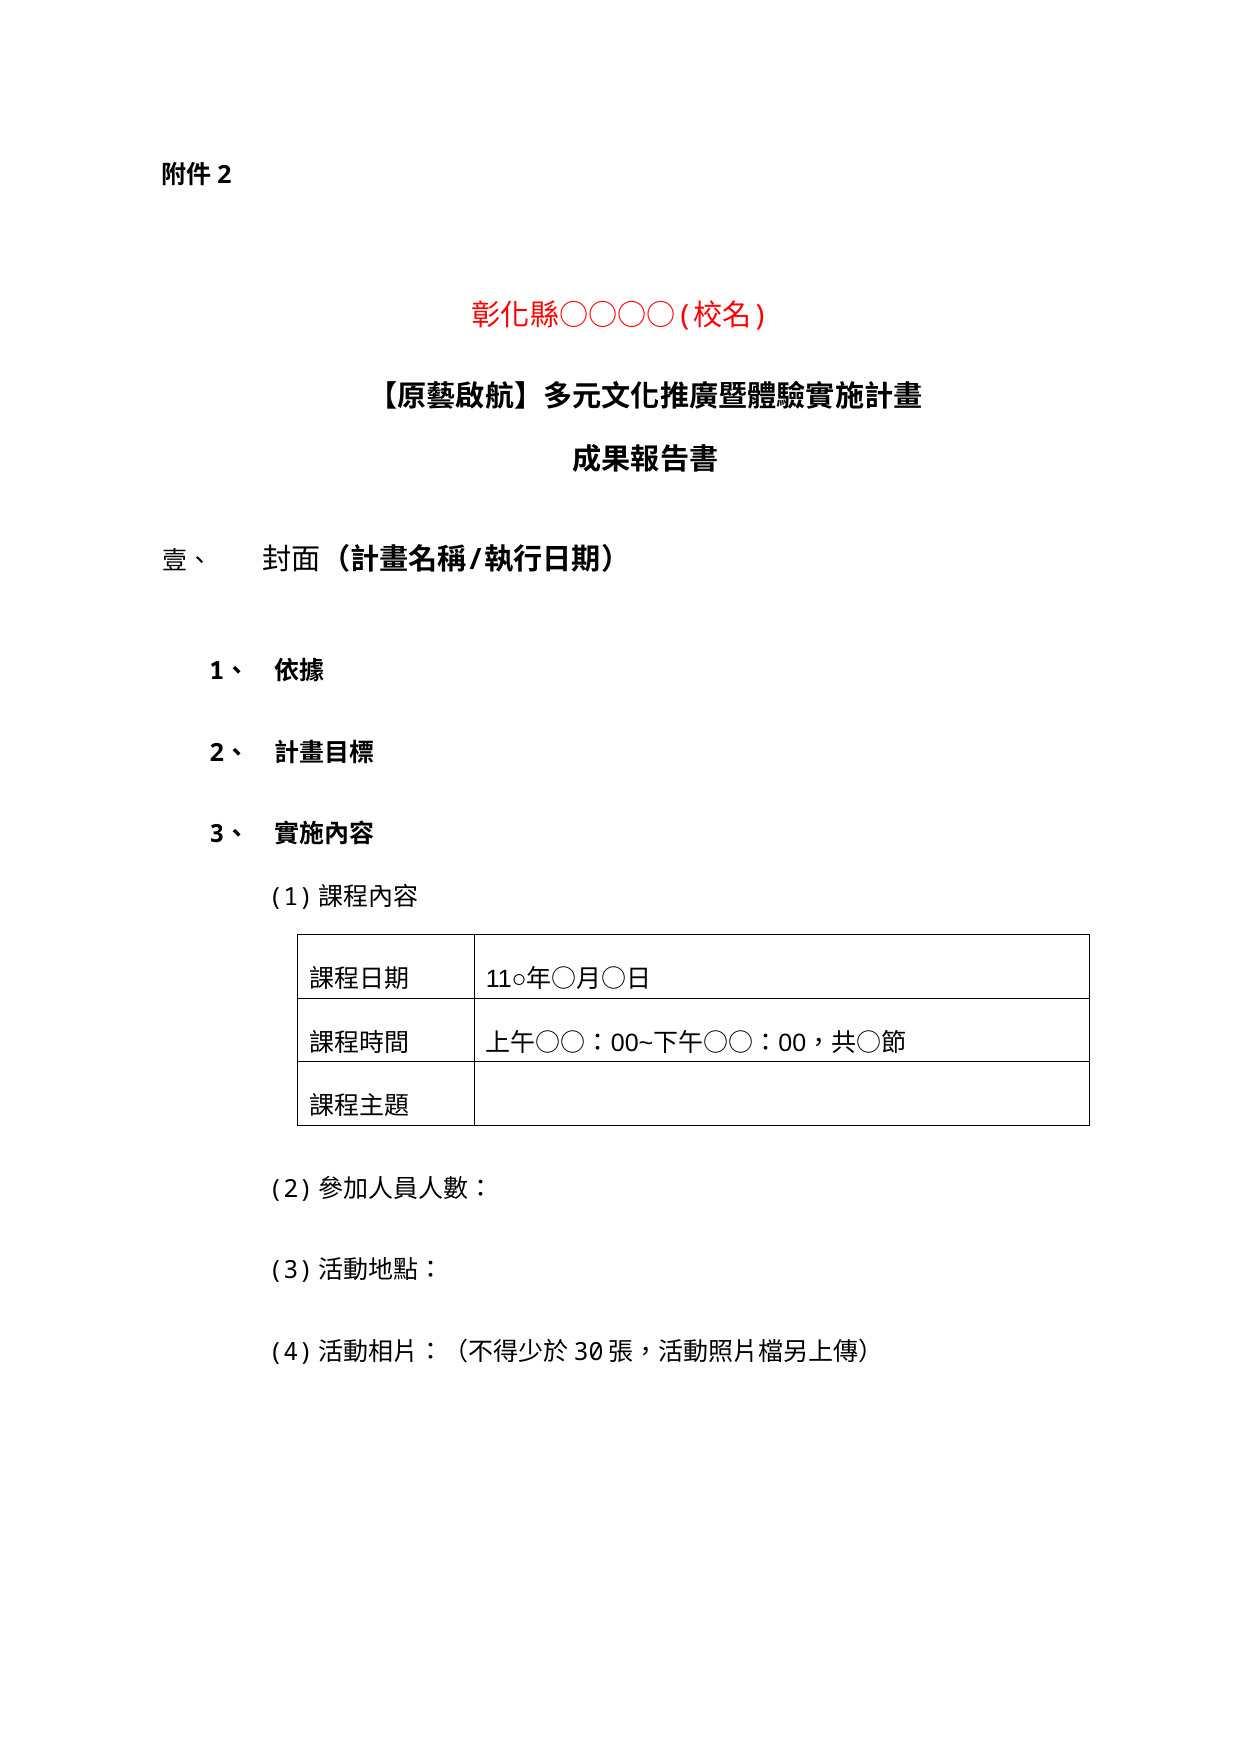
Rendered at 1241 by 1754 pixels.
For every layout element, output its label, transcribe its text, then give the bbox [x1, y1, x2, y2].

table_cell 課程時間 [298, 999, 474, 1061]
table_cell 課程主題 [298, 1062, 474, 1125]
text 附件2 [120, 154, 273, 190]
table_header 11○年○月○日 [475, 935, 1089, 998]
list 參加人員人數： [268, 1145, 1090, 1207]
list 課程內容 [268, 853, 1090, 915]
list 封面（計畫名稱/執行日期） [162, 515, 1090, 578]
text 成果報告書 [200, 415, 1090, 477]
list 活動地點： [268, 1226, 1090, 1289]
list 依據 [209, 627, 1090, 690]
list 計畫目標 [209, 709, 1090, 771]
table_header 課程日期 [298, 935, 474, 998]
list 活動相片：（不得少於30張，活動照片檔另上傳） [268, 1308, 1090, 1370]
text [105, 133, 288, 211]
list 實施內容 [209, 790, 1090, 853]
table_cell [475, 1062, 1089, 1125]
text 彰化縣○○○○(校名) [150, 271, 1090, 333]
table_cell 上午○○：00~下午○○：00，共○節 [475, 999, 1089, 1061]
text 【原藝啟航】多元文化推廣暨體驗實施計畫 [200, 352, 1090, 415]
